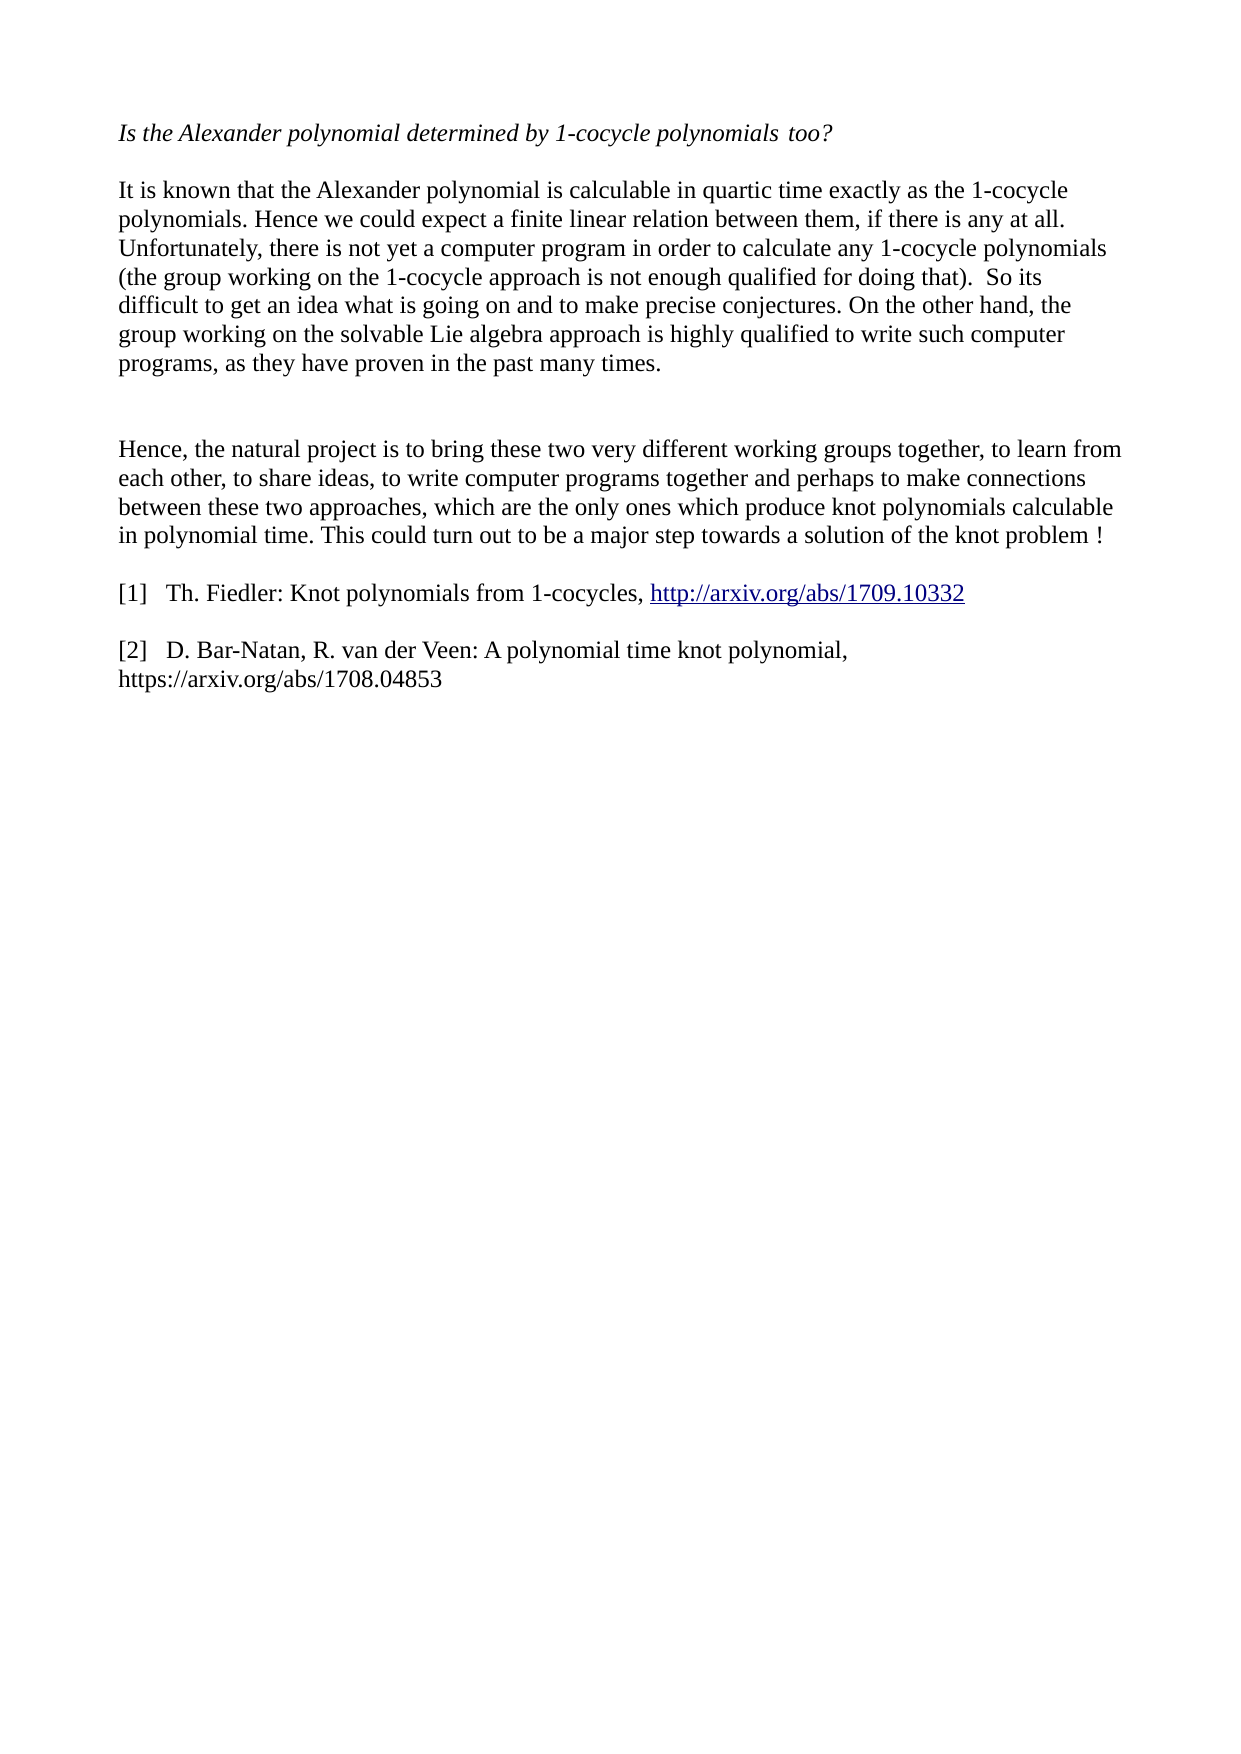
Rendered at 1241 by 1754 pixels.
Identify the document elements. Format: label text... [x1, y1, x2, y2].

text Is the Alexander polynomial determined by 1-cocycle polynomials too? [118, 118, 1122, 147]
text [1] Th. Fiedler: Knot polynomials from 1-cocycles, http://arxiv.org/abs/1709.10332 [118, 578, 1122, 607]
text It is known that the Alexander polynomial is calculable in quartic time exactly as the 1-cocycle polynomials. Hence we could expect a finite linear relation between them, if there is any at all. Unfortunately, there is not yet a computer program in order to calculate any 1-cocycle polynomials (the group working on the 1-cocycle approach is not enough qualified for doing that). So its difficult to get an idea what is going on and to make precise conjectures. On the other hand, the group working on the solvable Lie algebra approach is highly qualified to write such computer programs, as they have proven in the past many times. [118, 176, 1122, 377]
text Hence, the natural project is to bring these two very different working groups together, to learn from each other, to share ideas, to write computer programs together and perhaps to make connections between these two approaches, which are the only ones which produce knot polynomials calculable in polynomial time. This could turn out to be a major step towards a solution of the knot problem ! [118, 434, 1122, 549]
text [2] D. Bar-Natan, R. van der Veen: A polynomial time knot polynomial, https://arxiv.org/abs/1708.04853 [118, 636, 1122, 693]
